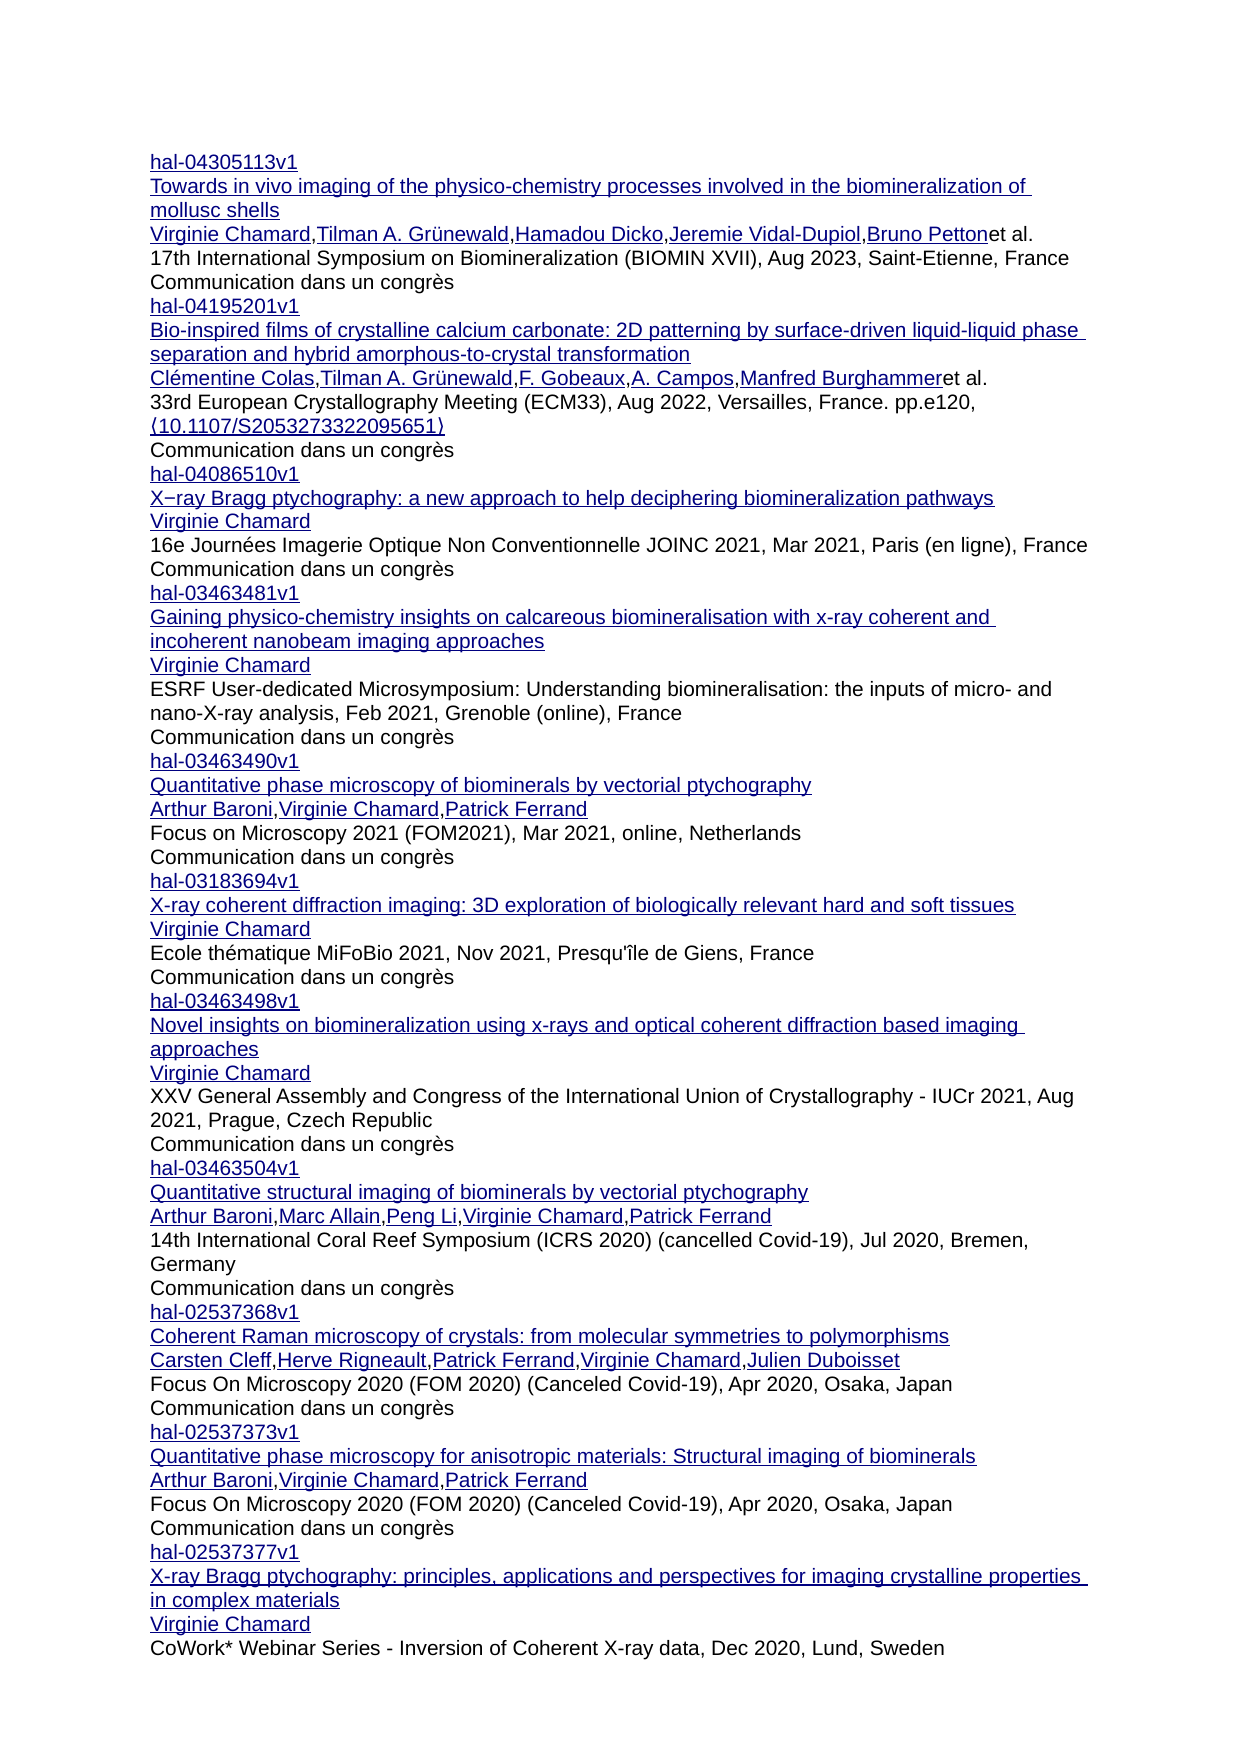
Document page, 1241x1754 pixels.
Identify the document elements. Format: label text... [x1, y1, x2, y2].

table_cell Novel insights on biomineralization using x-rays and optical coherent diffraction based imaging approaches Virginie Chamard XXV General Assembly and Congress of the International Union of Crystallography - IUCr 2021, Aug 2021, Prague, Czech Republic Communication dans un congrès hal-03463504v1 [150, 1013, 1090, 1180]
table_cell Bio-inspired films of crystalline calcium carbonate: 2D patterning by surface-driven liquid-liquid phase separation and hybrid amorphous-to-crystal transformation Clémentine Colas,Tilman A. Grünewald,F. Gobeaux,A. Campos,Manfred Burghammeret al. 33rd European Crystallography Meeting (ECM33), Aug 2022, Versailles, France. pp.e120, ⟨10.1107/S2053273322095651⟩ Communication dans un congrès hal-04086510v1 [150, 318, 1090, 485]
table_cell Coherent Raman microscopy of crystals: from molecular symmetries to polymorphisms Carsten Cleff,Herve Rigneault,Patrick Ferrand,Virginie Chamard,Julien Duboisset Focus On Microscopy 2020 (FOM 2020) (Canceled Covid-19), Apr 2020, Osaka, Japan Communication dans un congrès hal-02537373v1 [150, 1324, 1090, 1444]
table_cell hal-04305113v1 [150, 150, 1090, 174]
table_cell Quantitative phase microscopy of biominerals by vectorial ptychography Arthur Baroni,Virginie Chamard,Patrick Ferrand Focus on Microscopy 2021 (FOM2021), Mar 2021, online, Netherlands Communication dans un congrès hal-03183694v1 [150, 773, 1090, 893]
table_cell Gaining physico-chemistry insights on calcareous biomineralisation with x-ray coherent and incoherent nanobeam imaging approaches Virginie Chamard ESRF User-dedicated Microsymposium: Understanding biomineralisation: the inputs of micro- and nano-X-ray analysis, Feb 2021, Grenoble (online), France Communication dans un congrès hal-03463490v1 [150, 605, 1090, 773]
table_cell Towards in vivo imaging of the physico-chemistry processes involved in the biomineralization of mollusc shells Virginie Chamard,Tilman A. Grünewald,Hamadou Dicko,Jeremie Vidal-Dupiol,Bruno Pettonet al. 17th International Symposium on Biomineralization (BIOMIN XVII), Aug 2023, Saint-Etienne, France Communication dans un congrès hal-04195201v1 [150, 174, 1090, 318]
table_cell X-ray Bragg ptychography: principles, applications and perspectives for imaging crystalline properties in complex materials Virginie Chamard CoWork* Webinar Series - Inversion of Coherent X-ray data, Dec 2020, Lund, Sweden [150, 1564, 1090, 1659]
table_cell X−ray Bragg ptychography: a new approach to help deciphering biomineralization pathways Virginie Chamard 16e Journées Imagerie Optique Non Conventionnelle JOINC 2021, Mar 2021, Paris (en ligne), France Communication dans un congrès hal-03463481v1 [150, 485, 1090, 605]
table_cell Quantitative structural imaging of biominerals by vectorial ptychography Arthur Baroni,Marc Allain,Peng Li,Virginie Chamard,Patrick Ferrand 14th International Coral Reef Symposium (ICRS 2020) (cancelled Covid-19), Jul 2020, Bremen, Germany Communication dans un congrès hal-02537368v1 [150, 1180, 1090, 1324]
table_cell X-ray coherent diffraction imaging: 3D exploration of biologically relevant hard and soft tissues Virginie Chamard Ecole thématique MiFoBio 2021, Nov 2021, Presqu'île de Giens, France Communication dans un congrès hal-03463498v1 [150, 893, 1090, 1012]
table_cell Quantitative phase microscopy for anisotropic materials: Structural imaging of biominerals Arthur Baroni,Virginie Chamard,Patrick Ferrand Focus On Microscopy 2020 (FOM 2020) (Canceled Covid-19), Apr 2020, Osaka, Japan Communication dans un congrès hal-02537377v1 [150, 1444, 1090, 1563]
